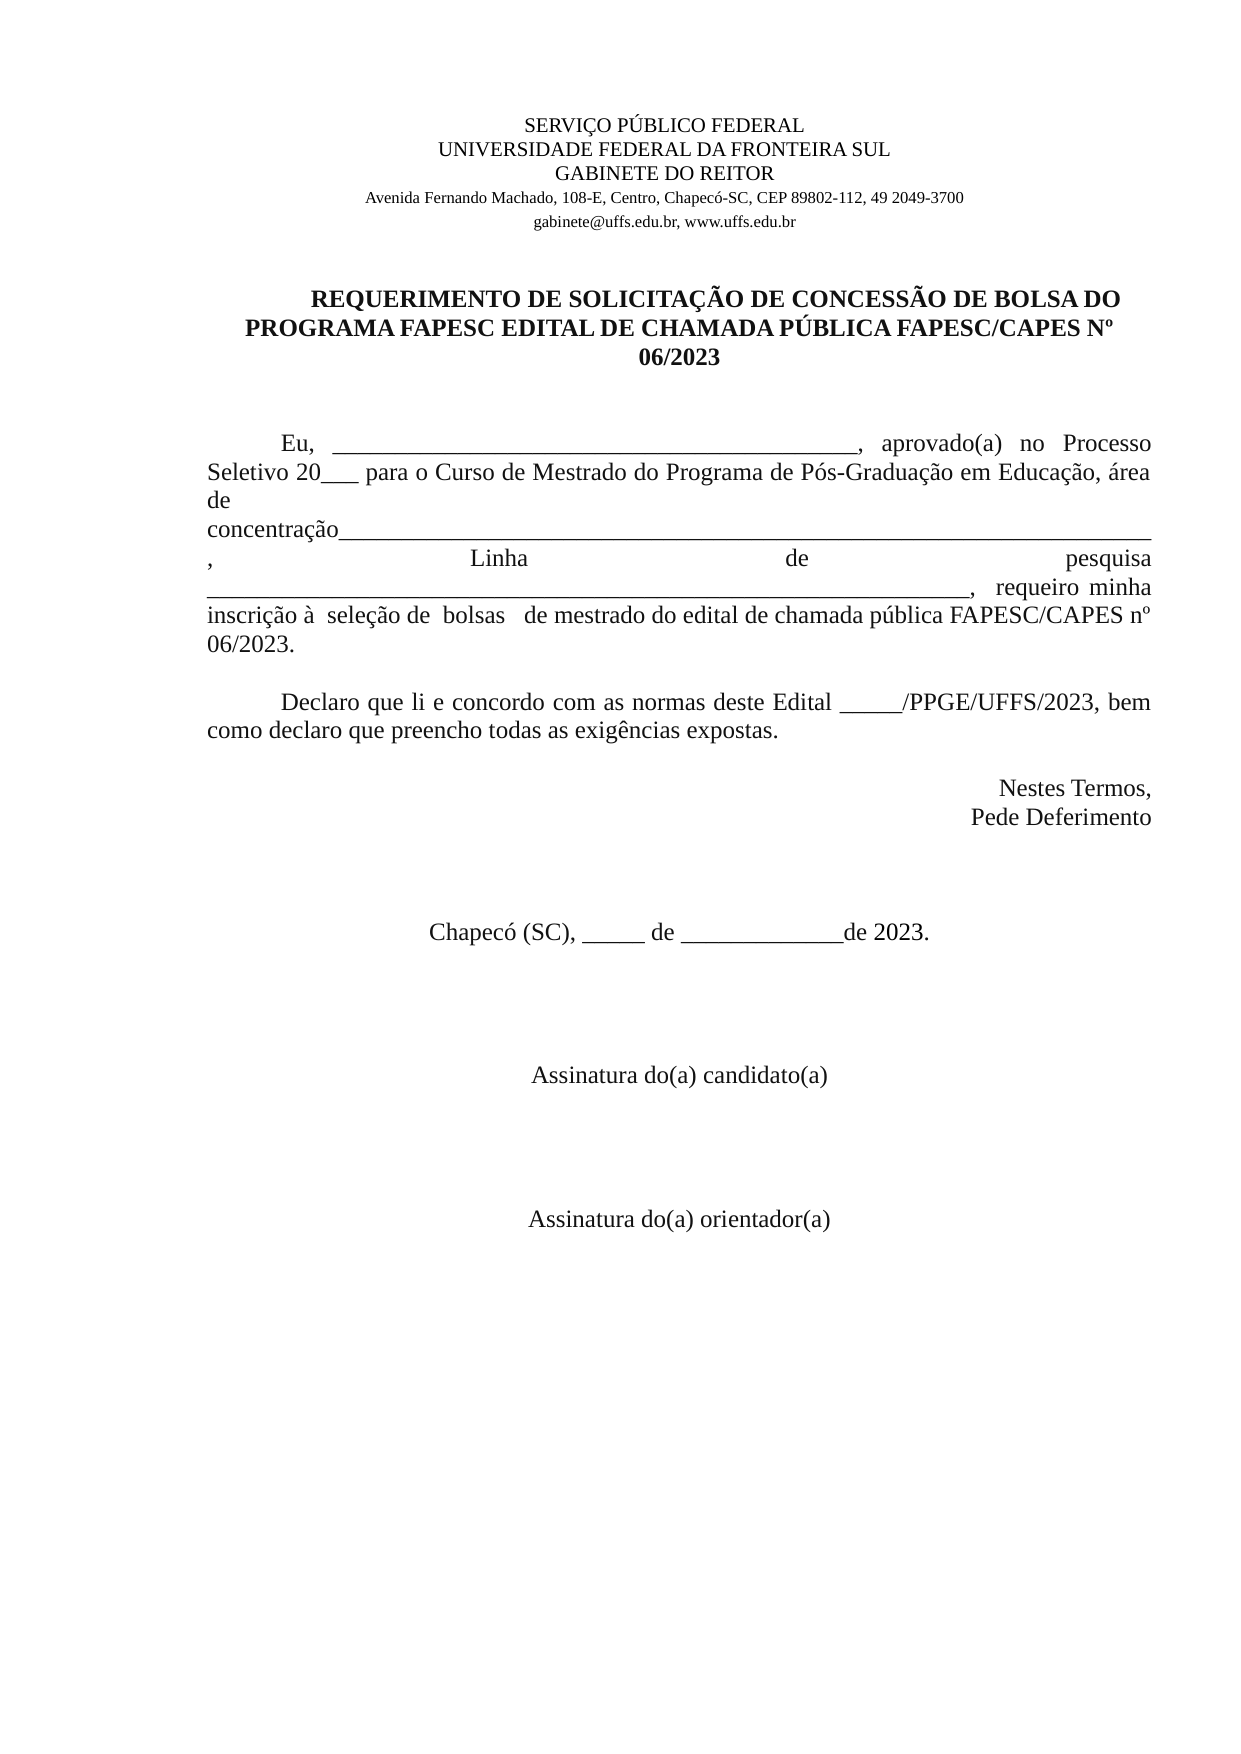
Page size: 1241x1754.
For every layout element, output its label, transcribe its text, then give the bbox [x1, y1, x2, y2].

text Pede Deferimento [207, 802, 1152, 830]
text Nestes Termos, [207, 773, 1152, 802]
text REQUERIMENTO DE SOLICITAÇÃO DE CONCESSÃO DE BOLSA DO PROGRAMA FAPESC EDITAL DE CHAMADA PÚBLICA FAPESC/CAPES Nº 06/2023 [207, 284, 1152, 370]
text Eu, __________________________________________, aprovado(a) no Processo Seletivo 20___ para o Curso de Mestrado do Programa de Pós-Graduação em Educação, área de concentração_________________________________________________________________, Linha de pesquisa _____________________________________________________________, requeiro minha inscrição à seleção de bolsas de mestrado do edital de chamada pública FAPESC/CAPES nº 06/2023. [207, 428, 1152, 658]
text Declaro que li e concordo com as normas deste Edital _____/PPGE/UFFS/2023, bem como declaro que preencho todas as exigências expostas. [207, 687, 1152, 744]
text Chapecó (SC), _____ de _____________de 2023. [207, 917, 1152, 945]
text Assinatura do(a) candidato(a) [207, 1060, 1152, 1089]
text Assinatura do(a) orientador(a) [207, 1204, 1152, 1233]
